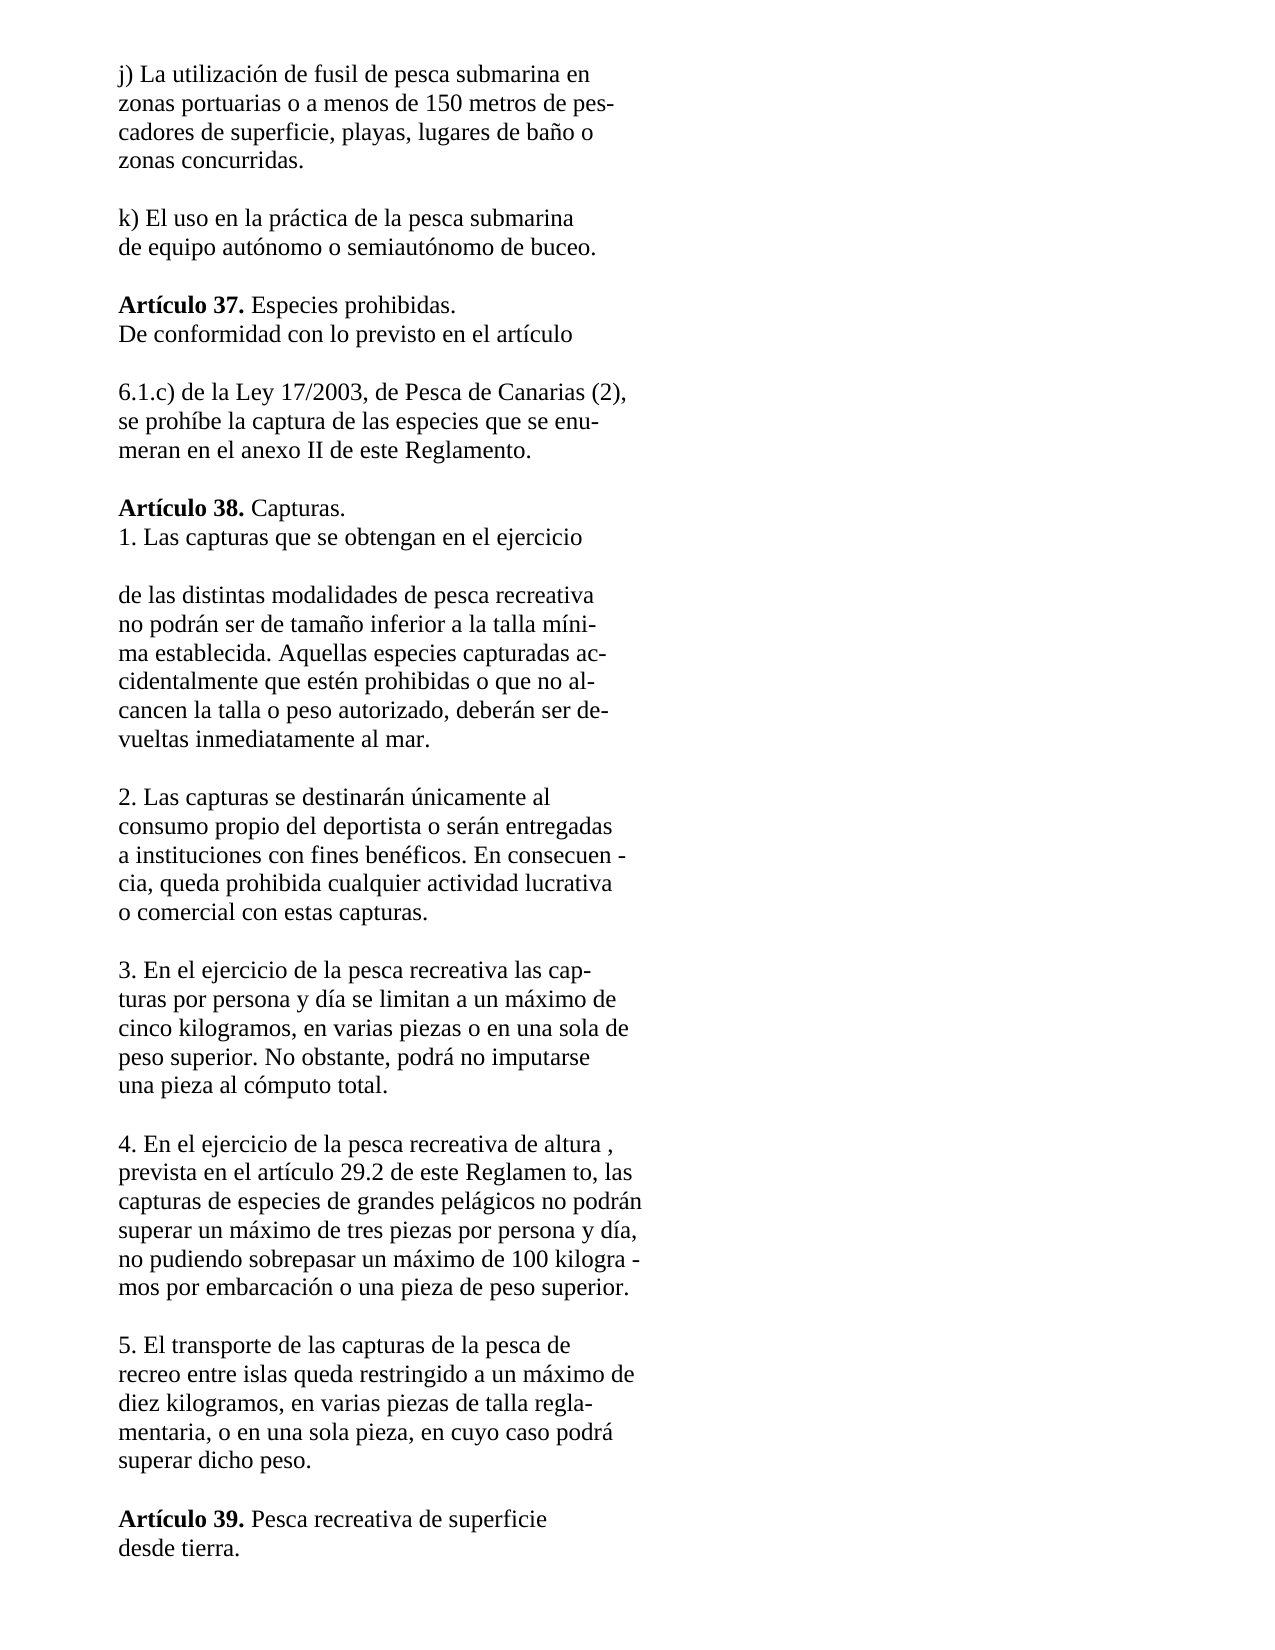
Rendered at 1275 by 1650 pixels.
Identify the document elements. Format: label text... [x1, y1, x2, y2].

text 4. En el ejercicio de la pesca recreativa de altura , prevista en el artículo 29.2 de este Reglamen to, las capturas de especies de grandes pelágicos no podrán superar un máximo de tres piezas por persona y día, no pudiendo sobrepasar un máximo de 100 kilogra - mos por embarcación o una pieza de peso superior. [118, 1129, 1216, 1301]
text k) El uso en la práctica de la pesca submarina de equipo autónomo o semiautónomo de buceo. [118, 203, 1216, 261]
text 6.1.c) de la Ley 17/2003, de Pesca de Canarias (2), se prohíbe la captura de las especies que se enu- meran en el anexo II de este Reglamento. [118, 377, 1216, 464]
text 3. En el ejercicio de la pesca recreativa las cap- turas por persona y día se limitan a un máximo de cinco kilogramos, en varias piezas o en una sola de peso superior. No obstante, podrá no imputarse una pieza al cómputo total. [118, 955, 1216, 1099]
text Artículo 37. Especies prohibidas. De conformidad con lo previsto en el artículo [118, 291, 1216, 348]
text 2. Las capturas se destinarán únicamente al consumo propio del deportista o serán entregadas a instituciones con fines benéficos. En consecuen - cia, queda prohibida cualquier actividad lucrativa o comercial con estas capturas. [118, 782, 1216, 926]
text 5. El transporte de las capturas de la pesca de recreo entre islas queda restringido a un máximo de diez kilogramos, en varias piezas de talla regla- mentaria, o en una sola pieza, en cuyo caso podrá superar dicho peso. [118, 1331, 1216, 1474]
text j) La utilización de fusil de pesca submarina en zonas portuarias o a menos de 150 metros de pes- cadores de superficie, playas, lugares de baño o zonas concurridas. [118, 59, 1216, 174]
text Artículo 38. Capturas. 1. Las capturas que se obtengan en el ejercicio [118, 493, 1216, 551]
text de las distintas modalidades de pesca recreativa no podrán ser de tamaño inferior a la talla míni- ma establecida. Aquellas especies capturadas ac- cidentalmente que estén prohibidas o que no al- cancen la talla o peso autorizado, deberán ser de- vueltas inmediatamente al mar. [118, 580, 1216, 753]
text Artículo 39. Pesca recreativa de superficie desde tierra. [118, 1504, 1216, 1561]
